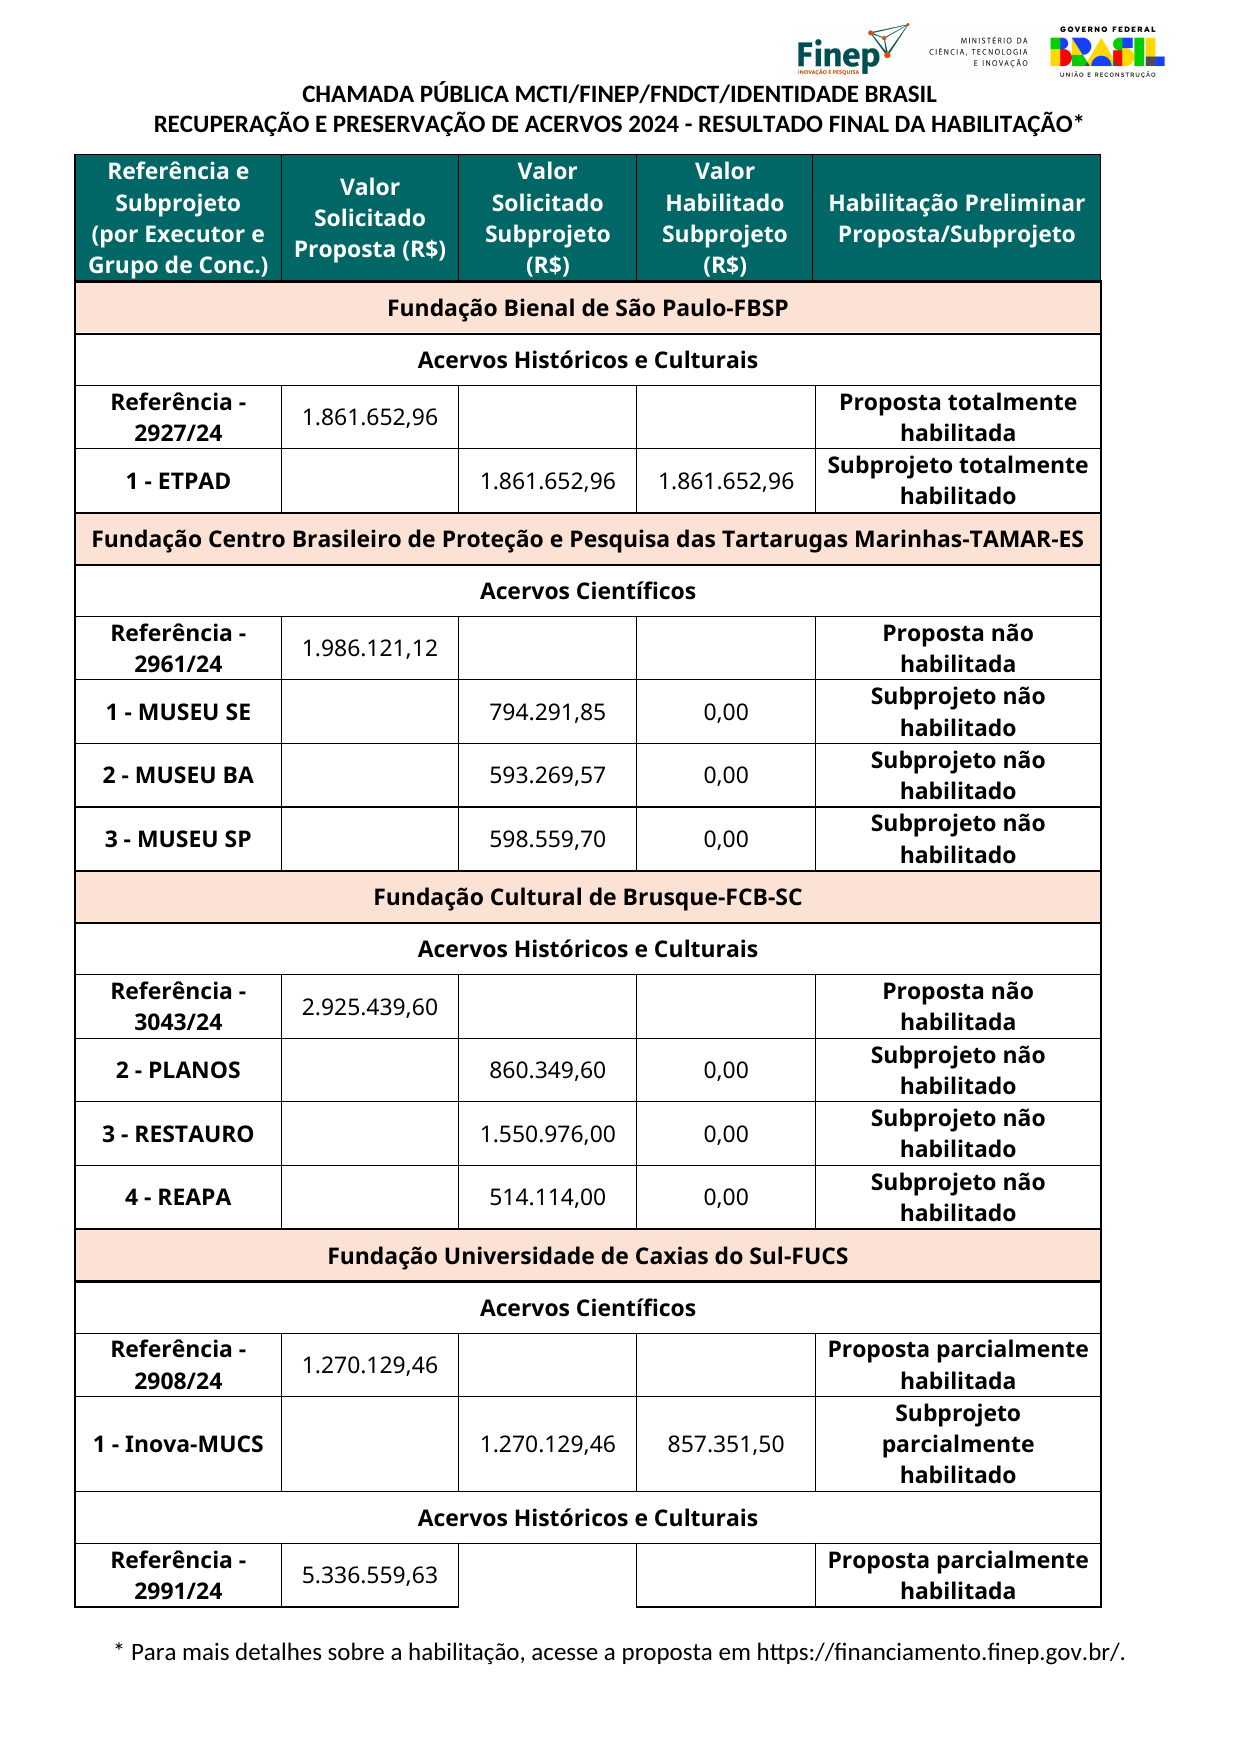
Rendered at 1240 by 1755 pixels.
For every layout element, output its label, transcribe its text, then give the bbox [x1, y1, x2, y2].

table_cell Subprojeto totalmente habilitado [816, 449, 1100, 512]
table_cell [282, 1166, 458, 1228]
table_cell 3 - RESTAURO [76, 1102, 281, 1165]
table_cell Valor Solicitado Proposta (R$) [282, 155, 458, 280]
table_cell 1 - ETPAD [76, 449, 281, 512]
table_cell Referência -2991/24 [76, 1544, 281, 1606]
table_cell 1 - MUSEU SE [76, 680, 281, 743]
table_cell Proposta não habilitada [816, 975, 1100, 1038]
table_cell 2 - PLANOS [76, 1039, 281, 1101]
table_cell 0,00 [637, 1102, 815, 1165]
table_cell 794.291,85 [459, 680, 636, 743]
table_cell [459, 617, 636, 679]
table_cell [637, 617, 815, 679]
table_cell [282, 449, 458, 512]
table_cell Valor Habilitado Subprojeto (R$) [637, 155, 812, 280]
table_cell 593.269,57 [459, 744, 636, 806]
table_cell 1.550.976,00 [459, 1102, 636, 1165]
table_cell Referência -2961/24 [76, 617, 281, 679]
table_cell Subprojeto não habilitado [816, 1102, 1100, 1165]
table_cell Subprojeto não habilitado [816, 1039, 1100, 1101]
table_cell Referência e Subprojeto (por Executor e Grupo de Conc.) [76, 155, 281, 280]
table_cell Fundação Cultural de Brusque-FCB-SC [76, 872, 1100, 922]
table_cell [459, 1544, 636, 1606]
table_cell Acervos Científicos [76, 566, 1100, 616]
table_cell [282, 808, 458, 870]
table_cell Fundação Bienal de São Paulo-FBSP [76, 283, 1100, 332]
table_cell Subprojeto não habilitado [816, 680, 1100, 743]
table_cell Acervos Históricos e Culturais [76, 335, 1100, 384]
table_cell 514.114,00 [459, 1166, 636, 1228]
table_cell [637, 1544, 815, 1606]
table_cell Proposta parcialmente habilitada [816, 1334, 1100, 1396]
table_cell [282, 680, 458, 743]
table_cell Habilitação Preliminar Proposta/Subprojeto [813, 155, 1100, 280]
table_cell Subprojeto não habilitado [816, 744, 1100, 806]
table_cell 1.861.652,96 [637, 449, 815, 512]
table_cell 857.351,50 [637, 1397, 815, 1491]
table_cell 3 - MUSEU SP [76, 808, 281, 870]
table_cell 2 - MUSEU BA [76, 744, 281, 806]
table_cell Referência -3043/24 [76, 975, 281, 1038]
table_cell 1.986.121,12 [282, 617, 458, 679]
table_cell 0,00 [637, 808, 815, 870]
table_cell [282, 1102, 458, 1165]
table_cell 0,00 [637, 680, 815, 743]
table_cell Referência -2927/24 [76, 386, 281, 448]
table_cell 0,00 [637, 1166, 815, 1228]
table_cell 860.349,60 [459, 1039, 636, 1101]
table_cell Proposta parcialmente habilitada [816, 1544, 1100, 1606]
table_cell 2.925.439,60 [282, 975, 458, 1038]
table_cell Proposta totalmente habilitada [816, 386, 1100, 448]
table_cell Subprojeto não habilitado [816, 1166, 1100, 1228]
table_cell [459, 386, 636, 448]
table_cell Acervos Científicos [76, 1283, 1100, 1332]
table_cell [637, 1334, 815, 1396]
table_cell [459, 1334, 636, 1396]
table_cell 0,00 [637, 744, 815, 806]
table_cell Fundação Universidade de Caxias do Sul-FUCS [76, 1230, 1100, 1280]
table_cell [459, 975, 636, 1038]
table_cell [282, 1039, 458, 1101]
table_cell 1.270.129,46 [282, 1334, 458, 1396]
table_cell [637, 386, 815, 448]
table_cell 598.559,70 [459, 808, 636, 870]
table_cell 0,00 [637, 1039, 815, 1101]
table_cell Fundação Centro Brasileiro de Proteção e Pesquisa das Tartarugas Marinhas-TAMAR-ES [76, 514, 1100, 564]
table_cell Valor Solicitado Subprojeto (R$) [459, 155, 636, 280]
table_cell Acervos Históricos e Culturais [76, 1492, 1100, 1543]
table_cell 4 - REAPA [76, 1166, 281, 1228]
table_cell 1.270.129,46 [459, 1397, 636, 1491]
table_cell [637, 975, 815, 1038]
table_cell Subprojeto não habilitado [816, 808, 1100, 870]
table_cell Subprojeto parcialmente habilitado [816, 1397, 1100, 1491]
table_cell 5.336.559,63 [282, 1544, 458, 1606]
table_cell [282, 744, 458, 806]
table_cell 1.861.652,96 [459, 449, 636, 512]
table_cell 1 - Inova-MUCS [76, 1397, 281, 1491]
table_cell Acervos Históricos e Culturais [76, 924, 1100, 974]
table_cell Proposta não habilitada [816, 617, 1100, 679]
table_cell Referência -2908/24 [76, 1334, 281, 1396]
table_cell 1.861.652,96 [282, 386, 458, 448]
table_cell [282, 1397, 458, 1491]
